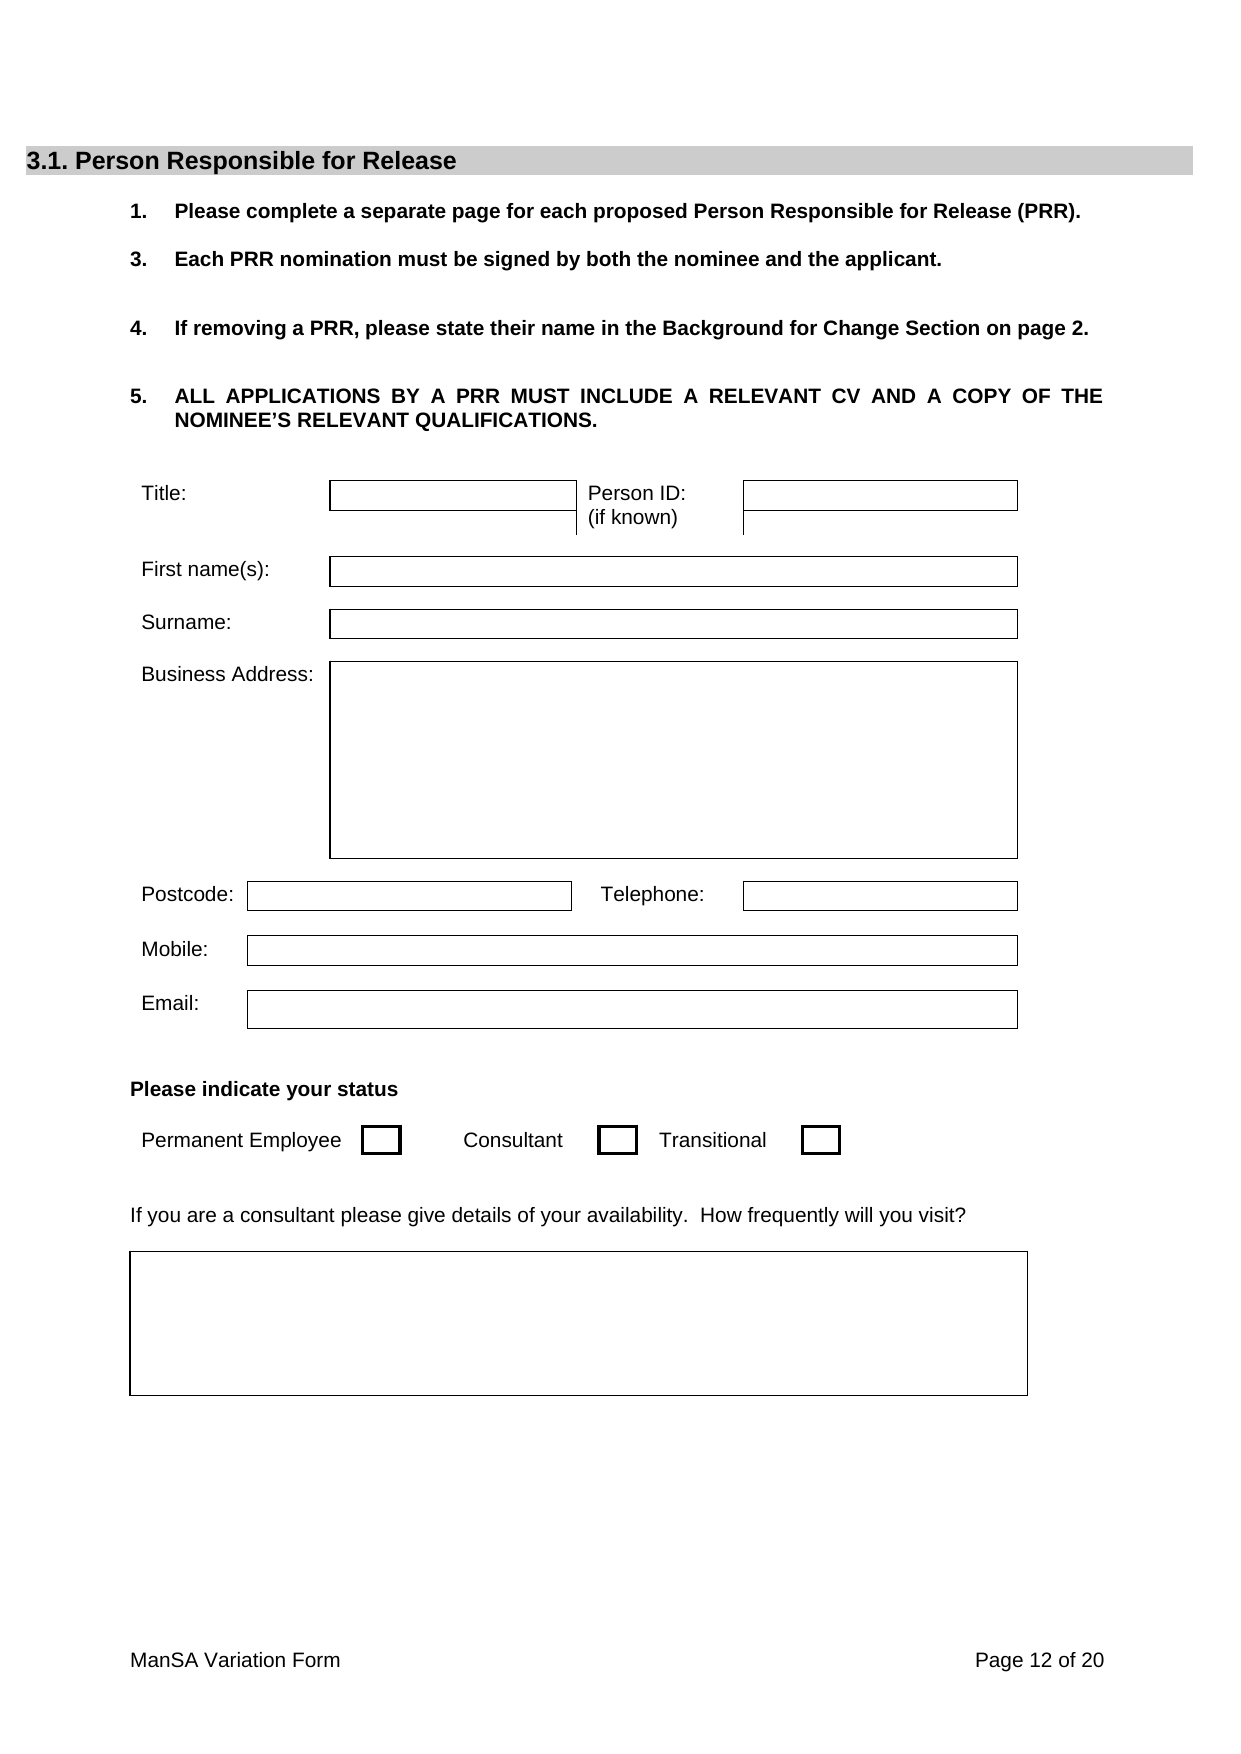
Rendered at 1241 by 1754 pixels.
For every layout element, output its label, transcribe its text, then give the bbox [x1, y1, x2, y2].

table_cell [330, 511, 576, 535]
list If removing a PRR, please state their name in the Background for Change Section on page 2. [130, 316, 1222, 339]
table_cell [330, 535, 576, 556]
text Please indicate your status [130, 1077, 1222, 1101]
table_cell [743, 966, 1018, 990]
table_header [331, 481, 576, 510]
table_cell Mobile: [130, 935, 247, 965]
table_cell [130, 586, 330, 608]
table_cell [576, 587, 743, 608]
table_cell [330, 587, 576, 608]
table_cell [248, 882, 571, 910]
table_cell [331, 557, 1017, 586]
table_header Transitional [638, 1125, 801, 1152]
table_cell Telephone: [572, 881, 743, 910]
table_cell [248, 991, 1017, 1028]
table_cell [572, 910, 743, 935]
table_cell [248, 911, 572, 935]
table_header Permanent Employee [130, 1125, 361, 1152]
table_header [601, 1128, 635, 1152]
table_cell Business Address: [130, 661, 329, 858]
table_cell [743, 859, 1018, 881]
table_cell [248, 966, 572, 990]
table_cell [576, 859, 743, 881]
table_cell [331, 662, 1017, 858]
list Each PRR nomination must be signed by both the nominee and the applicant. [130, 247, 1222, 271]
table_cell [130, 510, 330, 535]
table_cell Email: [130, 990, 247, 1028]
table_cell [743, 911, 1018, 935]
table_cell [743, 535, 1018, 556]
table_cell [743, 639, 1018, 661]
table_cell Postcode: [130, 881, 247, 910]
table_header Person ID: (if known) [577, 480, 743, 535]
table_header [804, 1128, 838, 1152]
list ALL APPLICATIONS BY A PRR MUST INCLUDE A RELEVANT CV AND A COPY OF THE NOMINEE’S RELEVANT QUALIFICATIONS. [130, 384, 1104, 432]
table_header [364, 1128, 398, 1152]
table_cell [248, 936, 1017, 965]
table_cell Surname: [130, 609, 329, 638]
table_header [131, 1252, 1027, 1395]
table_cell [572, 966, 743, 990]
text If you are a consultant please give details of your availability. How frequently will you visit? [130, 1203, 1222, 1227]
table_cell [130, 535, 330, 556]
table_cell [130, 638, 330, 661]
list Please complete a separate page for each proposed Person Responsible for Release (PRR). [130, 199, 1222, 223]
table_header Consultant [402, 1125, 597, 1152]
table_cell First name(s): [130, 556, 329, 586]
table_cell [130, 910, 248, 935]
table_cell [130, 965, 248, 990]
table_cell [331, 610, 1017, 638]
table_cell [576, 535, 743, 556]
table_cell [743, 587, 1018, 608]
table_cell [130, 858, 330, 881]
table_cell [576, 639, 743, 661]
table_cell [330, 639, 576, 661]
table_header [744, 481, 1017, 510]
table_cell [744, 882, 1017, 910]
table_header Title: [130, 480, 329, 510]
text 3.1. Person Responsible for Release [26, 146, 1193, 175]
table_cell [744, 511, 1018, 535]
table_cell [330, 859, 576, 881]
